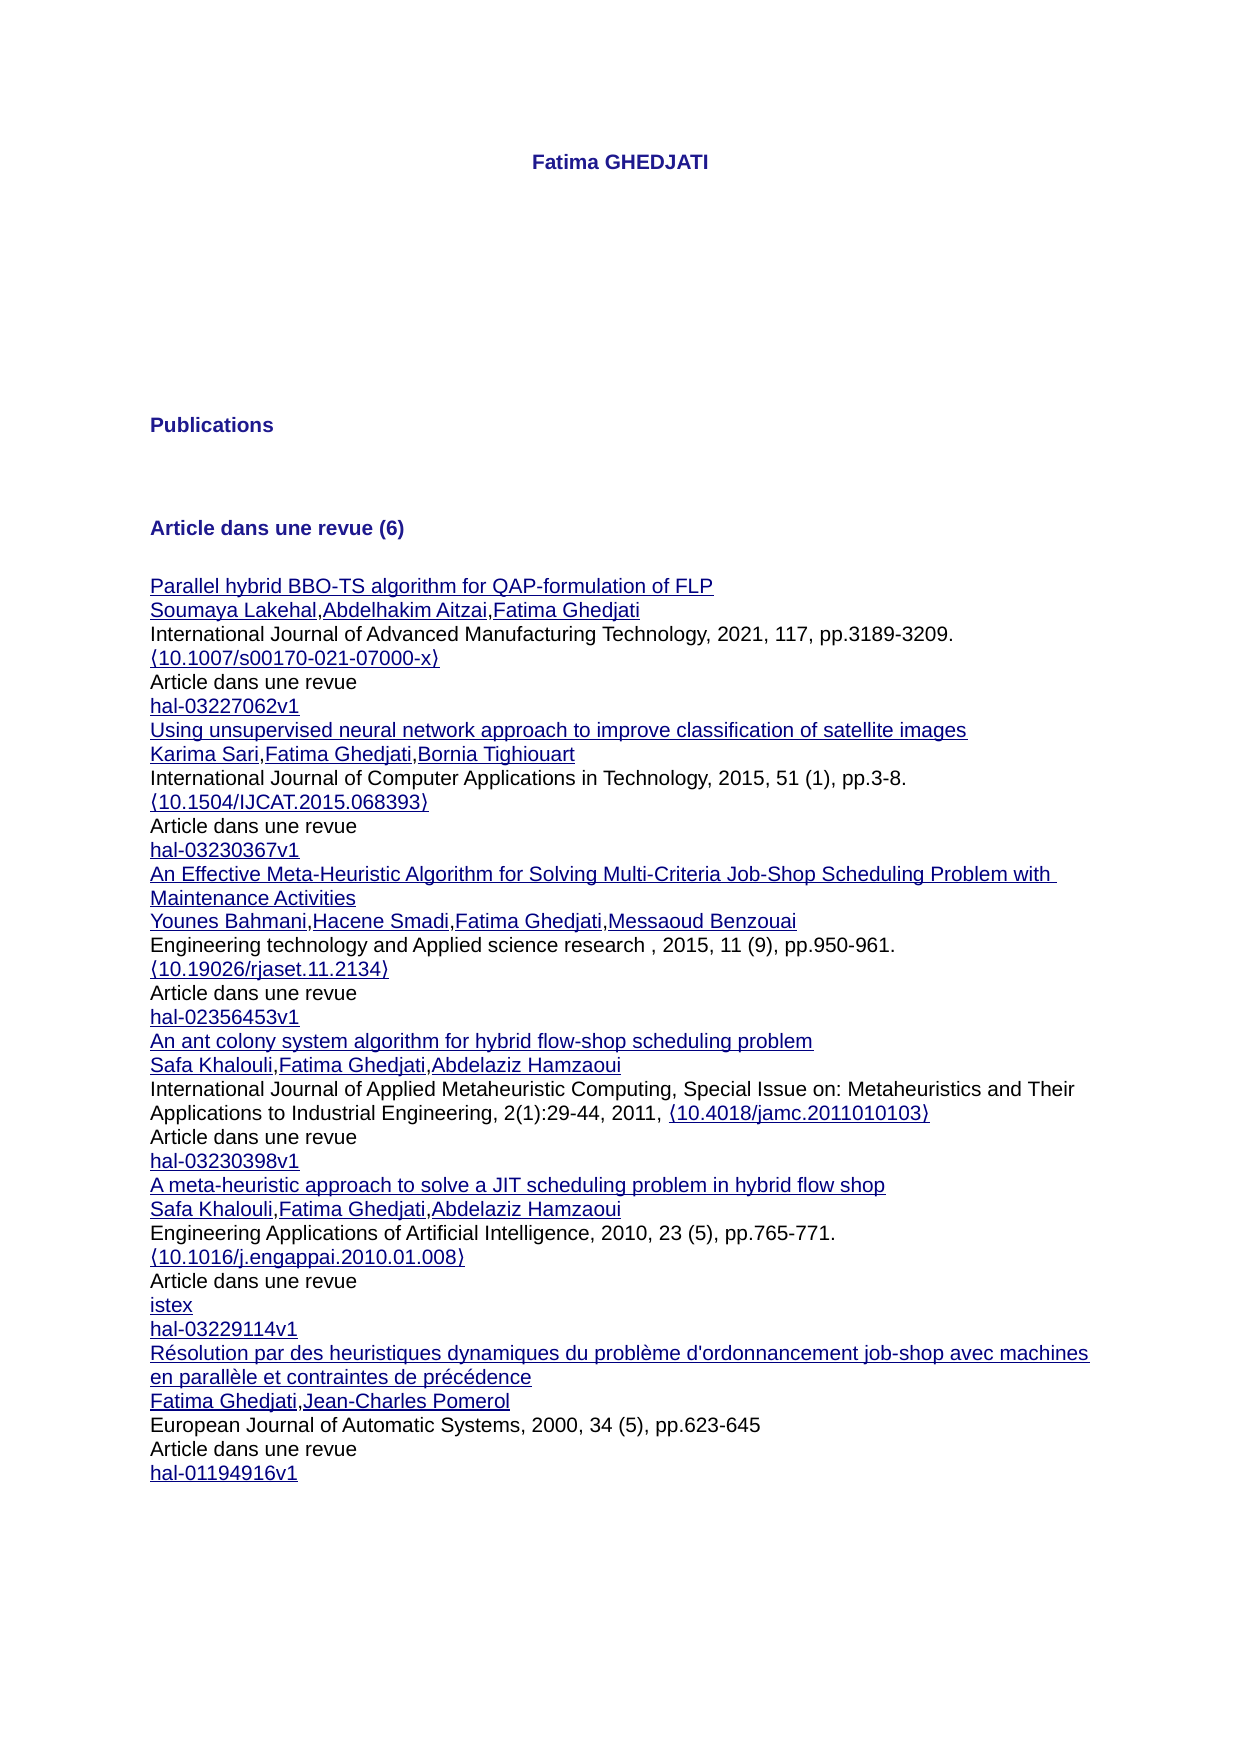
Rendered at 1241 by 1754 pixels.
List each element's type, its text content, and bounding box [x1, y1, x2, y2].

subtitle Publications [150, 412, 1090, 436]
table_header Parallel hybrid BBO-TS algorithm for QAP-formulation of FLP Soumaya Lakehal,Abdelhakim Aitzai,Fatima Ghedjati International Journal of Advanced Manufacturing Technology, 2021, 117, pp.3189-3209. ⟨10.1007/s00170-021-07000-x⟩ Article dans une revue hal-03227062v1 [150, 574, 1090, 718]
subtitle Article dans une revue (6) [150, 516, 1090, 539]
subtitle Fatima GHEDJATI [150, 150, 1090, 174]
table_cell Résolution par des heuristiques dynamiques du problème d'ordonnancement job-shop avec machines [150, 1341, 1090, 1362]
table_cell en parallèle et contraintes de précédence Fatima Ghedjati,Jean-Charles Pomerol European Journal of Automatic Systems, 2000, 34 (5), pp.623-645 Article dans une revue hal-01194916v1 [150, 1363, 1090, 1484]
table_cell Using unsupervised neural network approach to improve classification of satellite images Karima Sari,Fatima Ghedjati,Bornia Tighiouart International Journal of Computer Applications in Technology, 2015, 51 (1), pp.3-8. ⟨10.1504/IJCAT.2015.068393⟩ Article dans une revue hal-03230367v1 [150, 718, 1090, 861]
table_cell An Effective Meta-Heuristic Algorithm for Solving Multi-Criteria Job-Shop Scheduling Problem with Maintenance Activities Younes Bahmani,Hacene Smadi,Fatima Ghedjati,Messaoud Benzouai Engineering technology and Applied science research , 2015, 11 (9), pp.950-961. ⟨10.19026/rjaset.11.2134⟩ Article dans une revue hal-02356453v1 [150, 861, 1090, 1029]
table_cell An ant colony system algorithm for hybrid flow-shop scheduling problem Safa Khalouli,Fatima Ghedjati,Abdelaziz Hamzaoui International Journal of Applied Metaheuristic Computing, Special Issue on: Metaheuristics and Their Applications to Industrial Engineering, 2(1):29-44, 2011, ⟨10.4018/jamc.2011010103⟩ Article dans une revue hal-03230398v1 [150, 1029, 1090, 1173]
table_cell A meta-heuristic approach to solve a JIT scheduling problem in hybrid flow shop Safa Khalouli,Fatima Ghedjati,Abdelaziz Hamzaoui Engineering Applications of Artificial Intelligence, 2010, 23 (5), pp.765-771. ⟨10.1016/j.engappai.2010.01.008⟩ Article dans une revue istex hal-03229114v1 [150, 1173, 1090, 1341]
